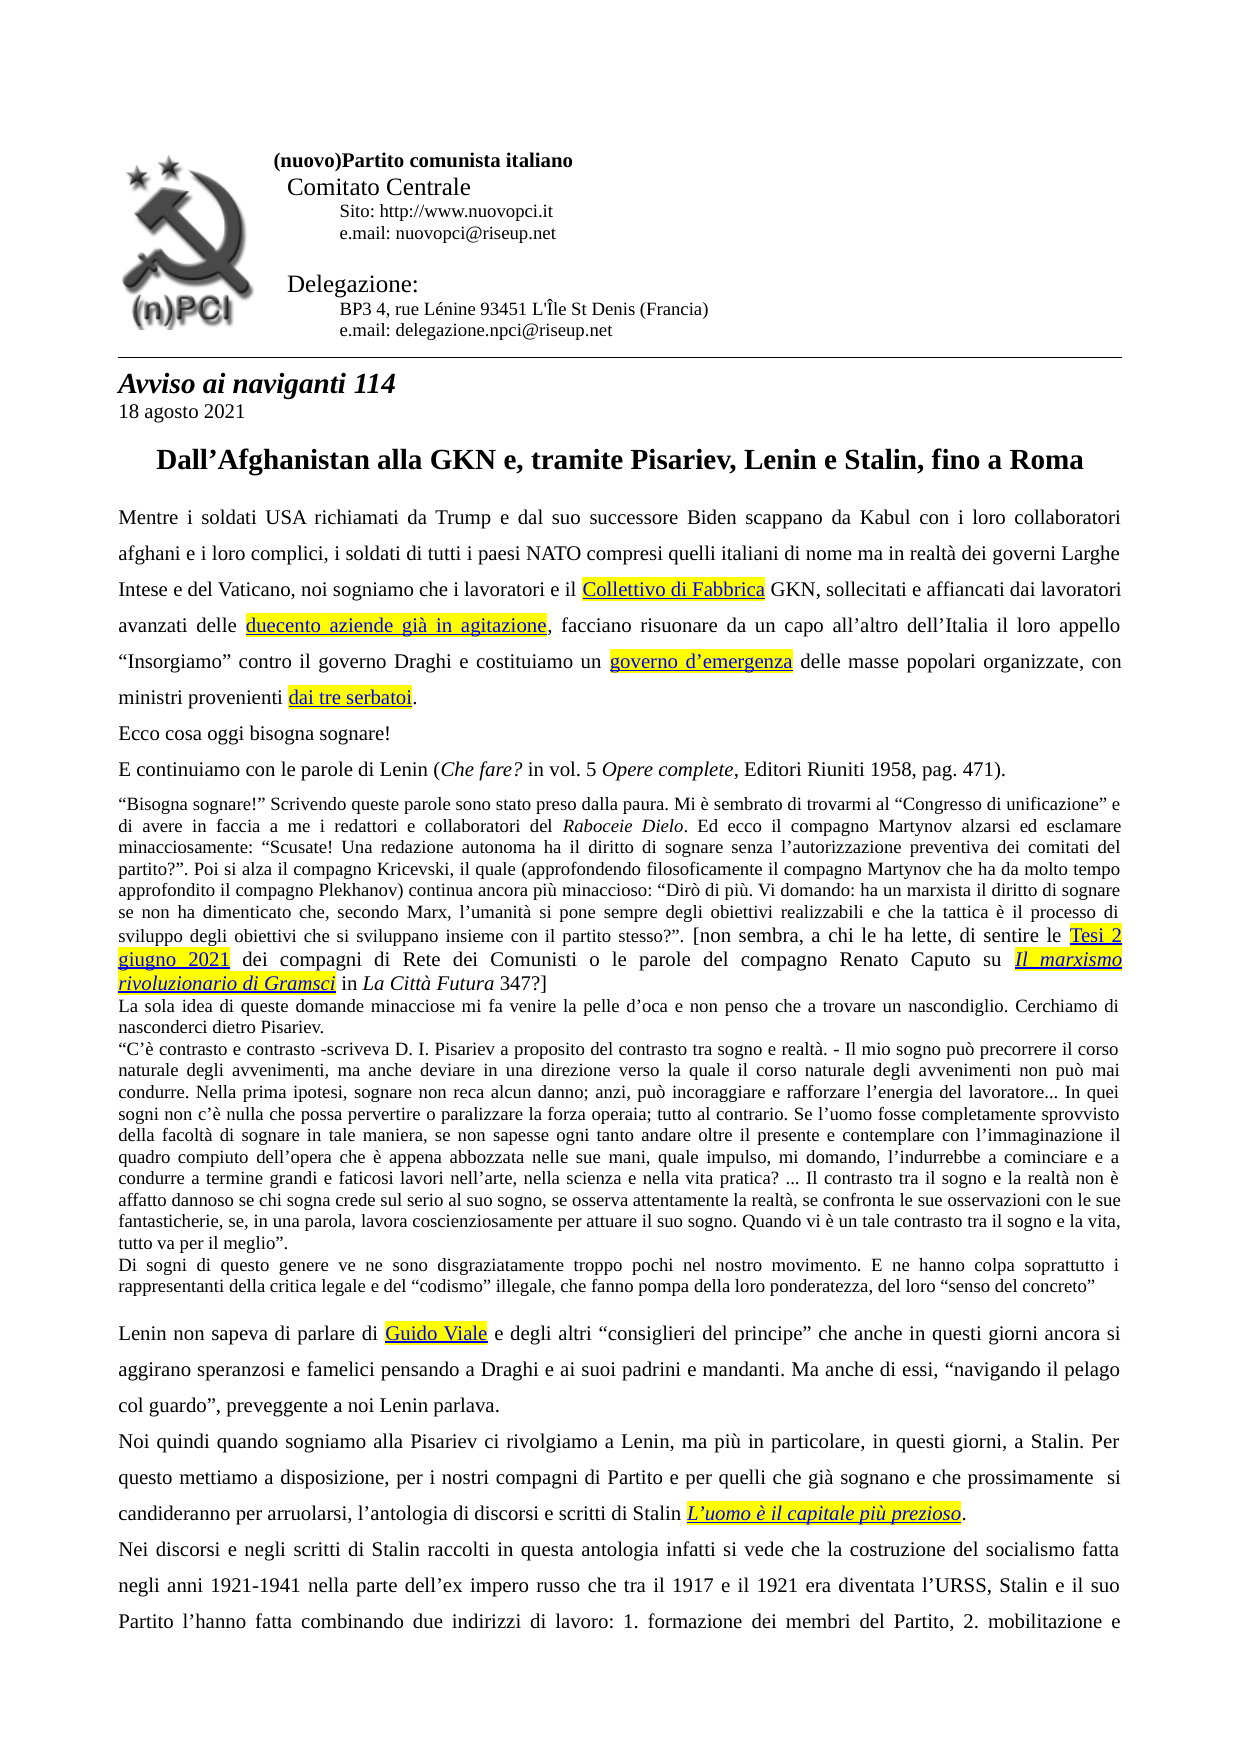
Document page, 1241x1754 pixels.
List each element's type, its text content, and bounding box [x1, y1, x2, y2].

picture [120, 151, 254, 330]
text Delegazione: [287, 269, 1122, 297]
text 18 agosto 2021 [118, 399, 1122, 423]
text “Bisogna sognare!” Scrivendo queste parole sono stato preso dalla paura. Mi è sembrato di trovarmi al “Congresso di unificazione” e di avere in faccia a me i redattori e collaboratori del Raboceie Dielo. Ed ecco il compagno Martynov alzarsi ed esclamare minacciosamente: “Scusate! Una redazione autonoma ha il diritto di sognare senza l’autorizzazione preventiva dei comitati del partito?”. Poi si alza il compagno Kricevski, il quale (approfondendo filosoficamente il compagno Martynov che ha da molto tempo approfondito il compagno Plekhanov) continua ancora più minaccioso: “Dirò di più. Vi domando: ha un marxista il diritto di sognare se non ha dimenticato che, secondo Marx, l’umanità si pone sempre degli obiettivi realizzabili e che la tattica è il processo di sviluppo degli obiettivi che si sviluppano insieme con il partito stesso?”. [non sembra, a chi le ha lette, di sentire le Tesi 2 giugno 2021 dei compagni di Rete dei Comunisti o le parole del compagno Renato Caputo su Il marxismo rivoluzionario di Gramsci in La Città Futura 347?] [118, 793, 1122, 995]
text Sito: http://www.nuovopci.it [339, 200, 1122, 222]
text Ecco cosa oggi bisogna sognare! [118, 721, 1122, 745]
text Avviso ai naviganti 114 [118, 366, 1122, 399]
text La sola idea di queste domande minacciose mi fa venire la pelle d’oca e non penso che a trovare un nascondiglio. Cerchiamo di nasconderci dietro Pisariev. [118, 995, 1122, 1038]
text Di sogni di questo genere ve ne sono disgraziatamente troppo pochi nel nostro movimento. E ne hanno colpa soprattutto i rappresentanti della critica legale e del “codismo” illegale, che fanno pompa della loro ponderatezza, del loro “senso del concreto” [118, 1253, 1122, 1297]
text “C’è contrasto e contrasto -scriveva D. I. Pisariev a proposito del contrasto tra sogno e realtà. - Il mio sogno può precorrere il corso naturale degli avvenimenti, ma anche deviare in una direzione verso la quale il corso naturale degli avvenimenti non può mai condurre. Nella prima ipotesi, sognare non reca alcun danno; anzi, può incoraggiare e rafforzare l’energia del lavoratore... In quei sogni non c’è nulla che possa pervertire o paralizzare la forza operaia; tutto al contrario. Se l’uomo fosse completamente sprovvisto della facoltà di sognare in tale maniera, se non sapesse ogni tanto andare oltre il presente e contemplare con l’immaginazione il quadro compiuto dell’opera che è appena abbozzata nelle sue mani, quale impulso, mi domando, l’indurrebbe a cominciare e a condurre a termine grandi e faticosi lavori nell’arte, nella scienza e nella vita pratica? ... Il contrasto tra il sogno e la realtà non è affatto dannoso se chi sogna crede sul serio al suo sogno, se osserva attentamente la realtà, se confronta le sue osservazioni con le sue fantasticherie, se, in una parola, lavora coscienziosamente per attuare il suo sogno. Quando vi è un tale contrasto tra il sogno e la vita, tutto va per il meglio”. [118, 1038, 1122, 1253]
text (nuovo)Partito comunista italiano [268, 148, 1122, 172]
text Lenin non sapeva di parlare di Guido Viale e degli altri “consiglieri del principe” che anche in questi giorni ancora si aggirano speranzosi e famelici pensando a Draghi e ai suoi padrini e mandanti. Ma anche di essi, “navigando il pelago col guardo”, preveggente a noi Lenin parlava. [118, 1321, 1122, 1417]
text E continuiamo con le parole di Lenin (Che fare? in vol. 5 Opere complete, Editori Riuniti 1958, pag. 471). [118, 757, 1122, 781]
text e.mail: nuovopci@riseup.net [339, 222, 1122, 243]
text Nei discorsi e negli scritti di Stalin raccolti in questa antologia infatti si vede che la costruzione del socialismo fatta negli anni 1921-1941 nella parte dell’ex impero russo che tra il 1917 e il 1921 era diventata l’URSS, Stalin e il suo Partito l’hanno fatta combinando due indirizzi di lavoro: 1. formazione dei membri del Partito, 2. mobilitazione e [118, 1537, 1122, 1633]
text e.mail: delegazione.npci@riseup.net [339, 319, 1122, 341]
text Dall’Afghanistan alla GKN e, tramite Pisariev, Lenin e Stalin, fino a Roma [118, 442, 1122, 476]
text Mentre i soldati USA richiamati da Trump e dal suo successore Biden scappano da Kabul con i loro collaboratori afghani e i loro complici, i soldati di tutti i paesi NATO compresi quelli italiani di nome ma in realtà dei governi Larghe Intese e del Vaticano, noi sogniamo che i lavoratori e il Collettivo di Fabbrica GKN, sollecitati e affiancati dai lavoratori avanzati delle duecento aziende già in agitazione, facciano risuonare da un capo all’altro dell’Italia il loro appello “Insorgiamo” contro il governo Draghi e costituiamo un governo d’emergenza delle masse popolari organizzate, con ministri provenienti dai tre serbatoi. [118, 505, 1122, 709]
text BP3 4, rue Lénine 93451 L'Île St Denis (Francia) [339, 297, 1122, 319]
text Noi quindi quando sogniamo alla Pisariev ci rivolgiamo a Lenin, ma più in particolare, in questi giorni, a Stalin. Per questo mettiamo a disposizione, per i nostri compagni di Partito e per quelli che già sognano e che prossimamente si candideranno per arruolarsi, l’antologia di discorsi e scritti di Stalin L’uomo è il capitale più prezioso. [118, 1429, 1122, 1525]
text Comitato Centrale [287, 172, 1122, 200]
